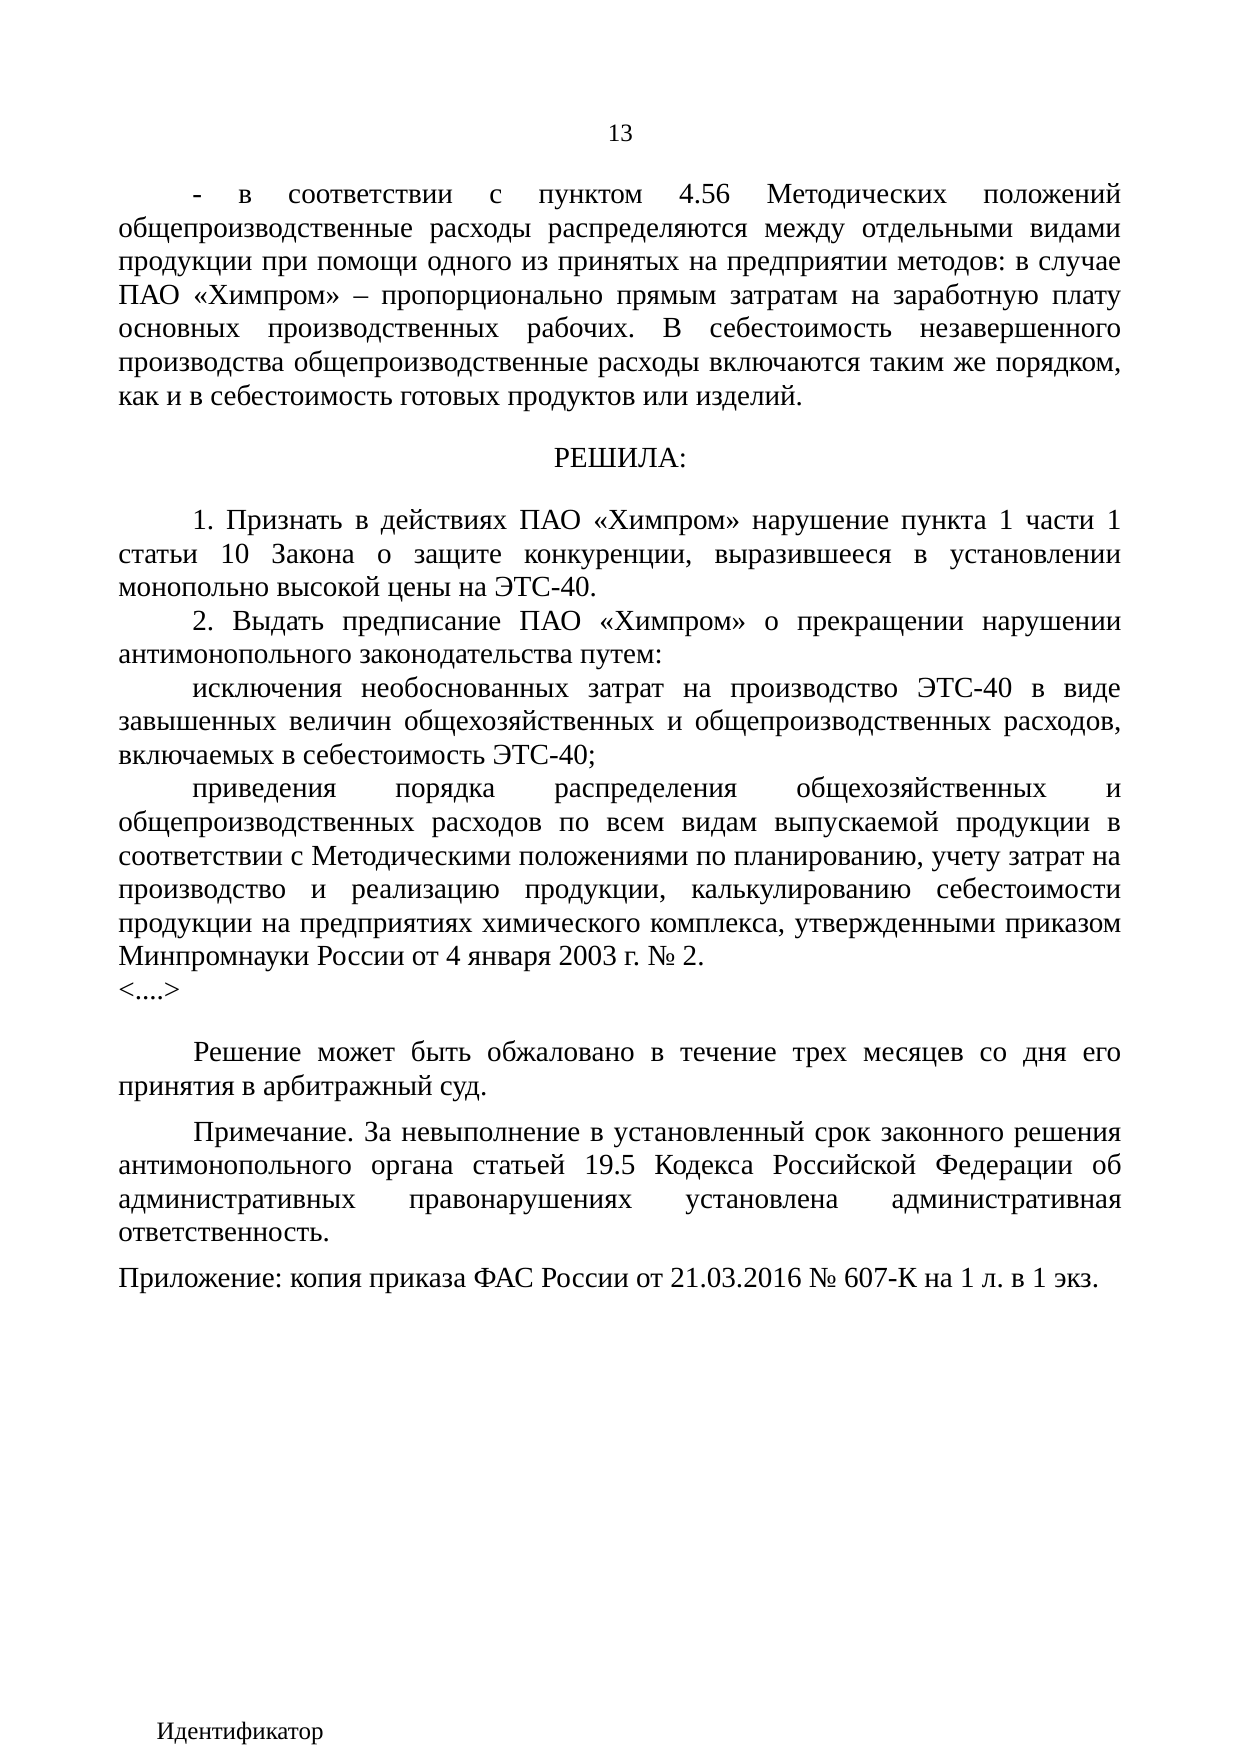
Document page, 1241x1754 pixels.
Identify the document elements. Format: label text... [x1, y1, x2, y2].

text Решение может быть обжаловано в течение трех месяцев со дня его принятия в арбитражный суд. [118, 1034, 1122, 1101]
text 1. Признать в действиях ПАО «Химпром» нарушение пункта 1 части 1 статьи 10 Закона о защите конкуренции, выразившееся в установлении монопольно высокой цены на ЭТС-40. [118, 502, 1122, 603]
text 2. Выдать предписание ПАО «Химпром» о прекращении нарушении антимонопольного законодательства путем: [118, 603, 1122, 670]
text <....> [118, 972, 1122, 1005]
text - в соответствии с пунктом 4.56 Методических положений общепроизводственные расходы распределяются между отдельными видами продукции при помощи одного из принятых на предприятии методов: в случае ПАО «Химпром» – пропорционально прямым затратам на заработную плату основных производственных рабочих. В себестоимость незавершенного производства общепроизводственные расходы включаются таким же порядком, как и в себестоимость готовых продуктов или изделий. [118, 176, 1122, 411]
text исключения необоснованных затрат на производство ЭТС-40 в виде завышенных величин общехозяйственных и общепроизводственных расходов, включаемых в себестоимость ЭТС-40; [118, 670, 1122, 771]
text РЕШИЛА: [118, 440, 1122, 473]
text Приложение: копия приказа ФАС России от 21.03.2016 № 607-К на 1 л. в 1 экз. [118, 1260, 1122, 1294]
text приведения порядка распределения общехозяйственных и общепроизводственных расходов по всем видам выпускаемой продукции в соответствии с Методическими положениями по планированию, учету затрат на производство и реализацию продукции, калькулированию себестоимости продукции на предприятиях химического комплекса, утвержденными приказом Минпромнауки России от 4 января 2003 г. № 2. [118, 771, 1122, 972]
text Примечание. За невыполнение в установленный срок законного решения антимонопольного органа статьей 19.5 Кодекса Российской Федерации об административных правонарушениях установлена административная ответственность. [118, 1114, 1122, 1248]
